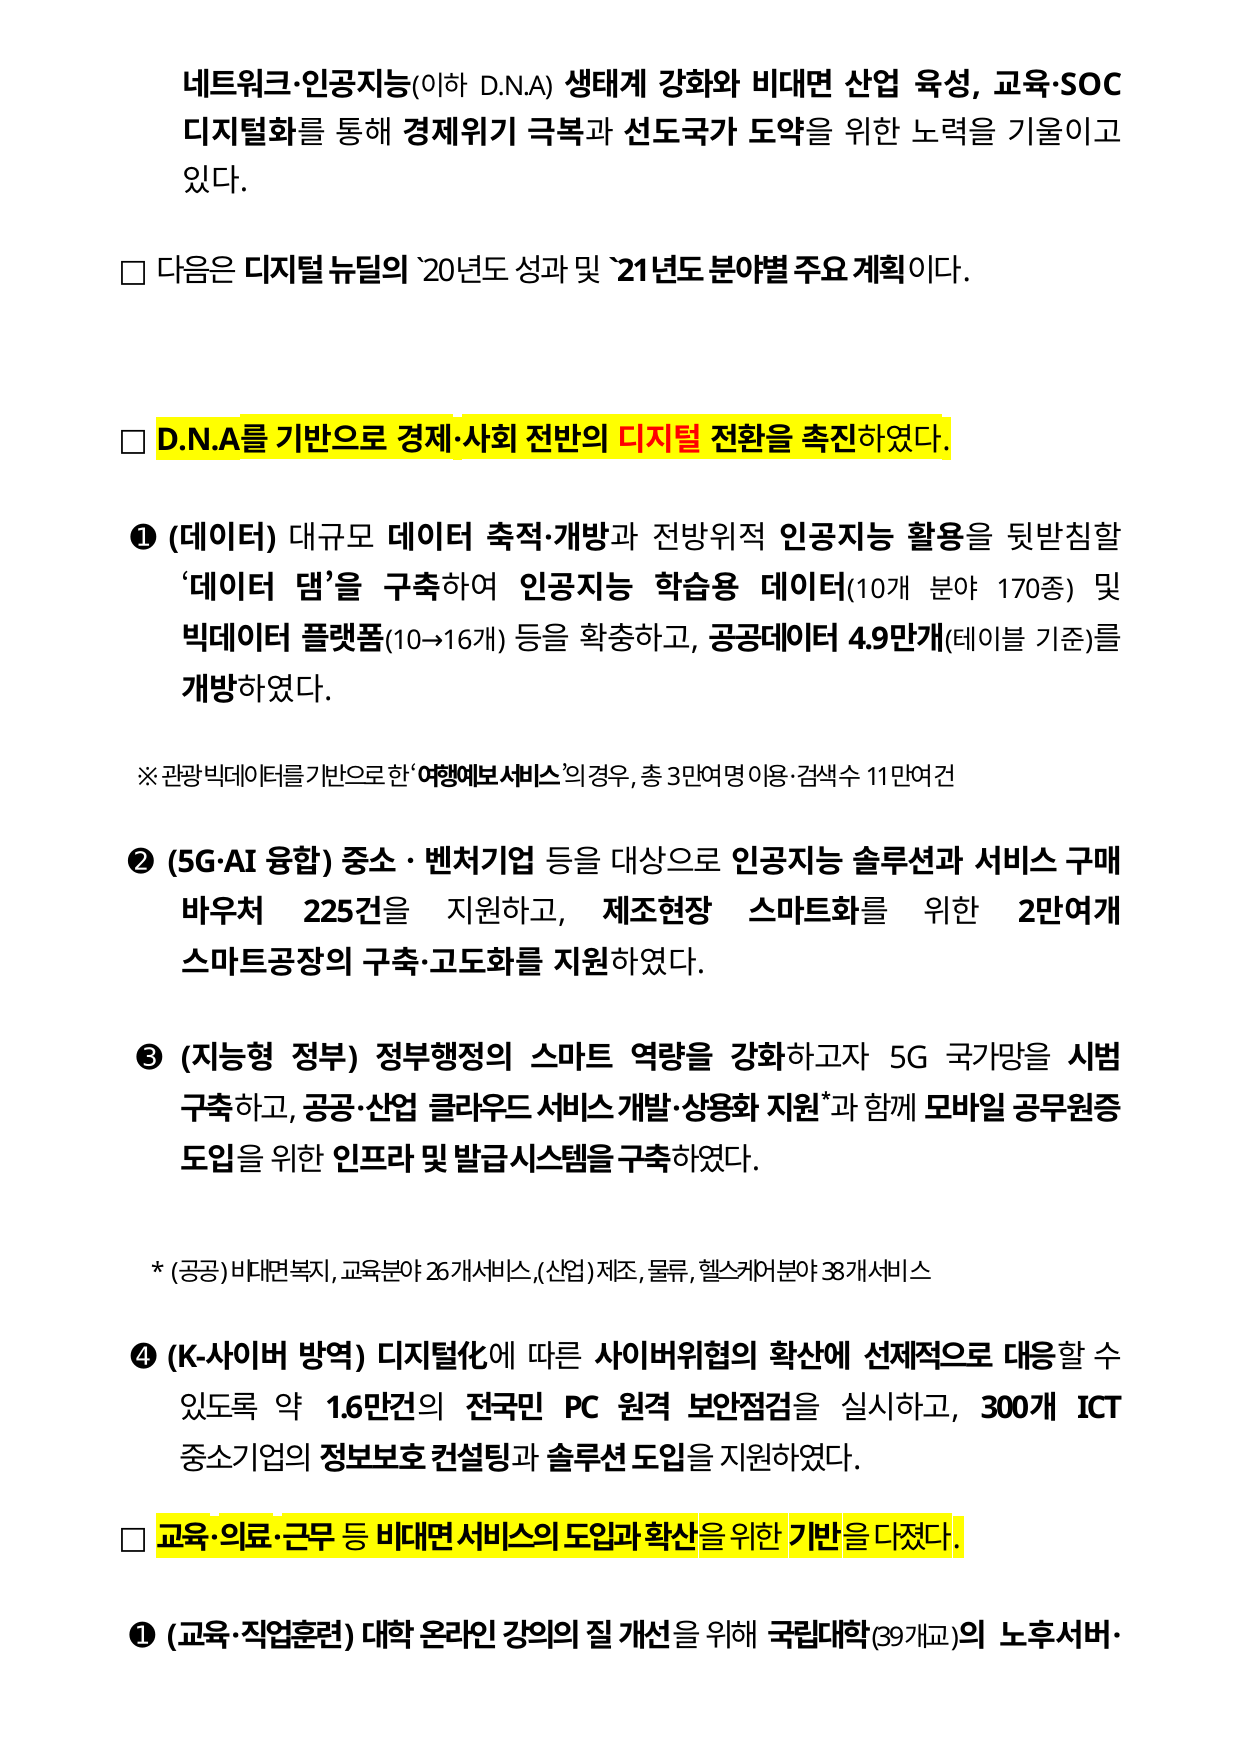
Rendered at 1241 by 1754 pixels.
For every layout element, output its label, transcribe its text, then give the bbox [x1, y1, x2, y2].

text ※ 관광 빅데이터를 기반으로 한 ‘여행예보 서비스’의 경우, 총 3만여 명 이용·검색 수 11만여 건 [118, 759, 1122, 792]
table_header I. `20년도 주요 성과 [121, 370, 1119, 386]
text ➌ (지능형 정부) 정부행정의 스마트 역량을 강화하고자 5G 국가망을 시범 구축하고, 공공·산업 클라우드 서비스 개발·상용화 지원*과 함께 모바일 공무원증 도입을 위한 인프라 및 발급시스템을 구축하였다. [118, 1033, 1122, 1180]
text □ D.N.A를 기반으로 경제·사회 전반의 디지털 전환을 촉진하였다. [118, 414, 1122, 460]
text □ 다음은 디지털 뉴딜의 `20년도 성과 및 `21년도 분야별 주요 계획이다. [118, 245, 1122, 290]
text □ 교육·의료·근무 등 비대면 서비스의 도입과 확산을 위한 기반을 다졌다. [118, 1513, 1122, 1558]
text ➊ (교육·직업훈련) 대학 온라인 강의의 질 개선을 위해 국립대학(39개교)의 노후서버· [118, 1610, 1122, 1656]
text 네트워크·인공지능(이하 D.N.A) 생태계 강화와 비대면 산업 육성, 교육·SOC 디지털화를 통해 경제위기 극복과 선도국가 도약을 위한 노력을 기울이고 있다. [118, 59, 1122, 201]
text ➍ (K-사이버 방역) 디지털化에 따른 사이버위협의 확산에 선제적으로 대응할 수 있도록 약 1.6만건의 전국민 PC 원격 보안점검을 실시하고, 300개 ICT 중소기업의 정보보호 컨설팅과 솔루션 도입을 지원하였다. [118, 1331, 1122, 1478]
text ➋ (5G·AI 융합) 중소ㆍ벤처기업 등을 대상으로 인공지능 솔루션과 서비스 구매 바우처 225건을 지원하고, 제조현장 스마트화를 위한 2만여개 스마트공장의 구축·고도화를 지원하였다. [118, 836, 1122, 983]
text * (공공) 비대면 복지, 교육 분야 26개 서비스, (산업) 제조, 물류, 헬스케어 분야 38개 서비스 [118, 1255, 1122, 1287]
text ➊ (데이터) 대규모 데이터 축적·개방과 전방위적 인공지능 활용을 뒷받침할 ‘데이터 댐’을 구축하여 인공지능 학습용 데이터(10개 분야 170종) 및 빅데이터 플랫폼(10→16개) 등을 확충하고, 공공데이터 4.9만개(테이블 기준)를 개방하였다. [118, 512, 1122, 710]
